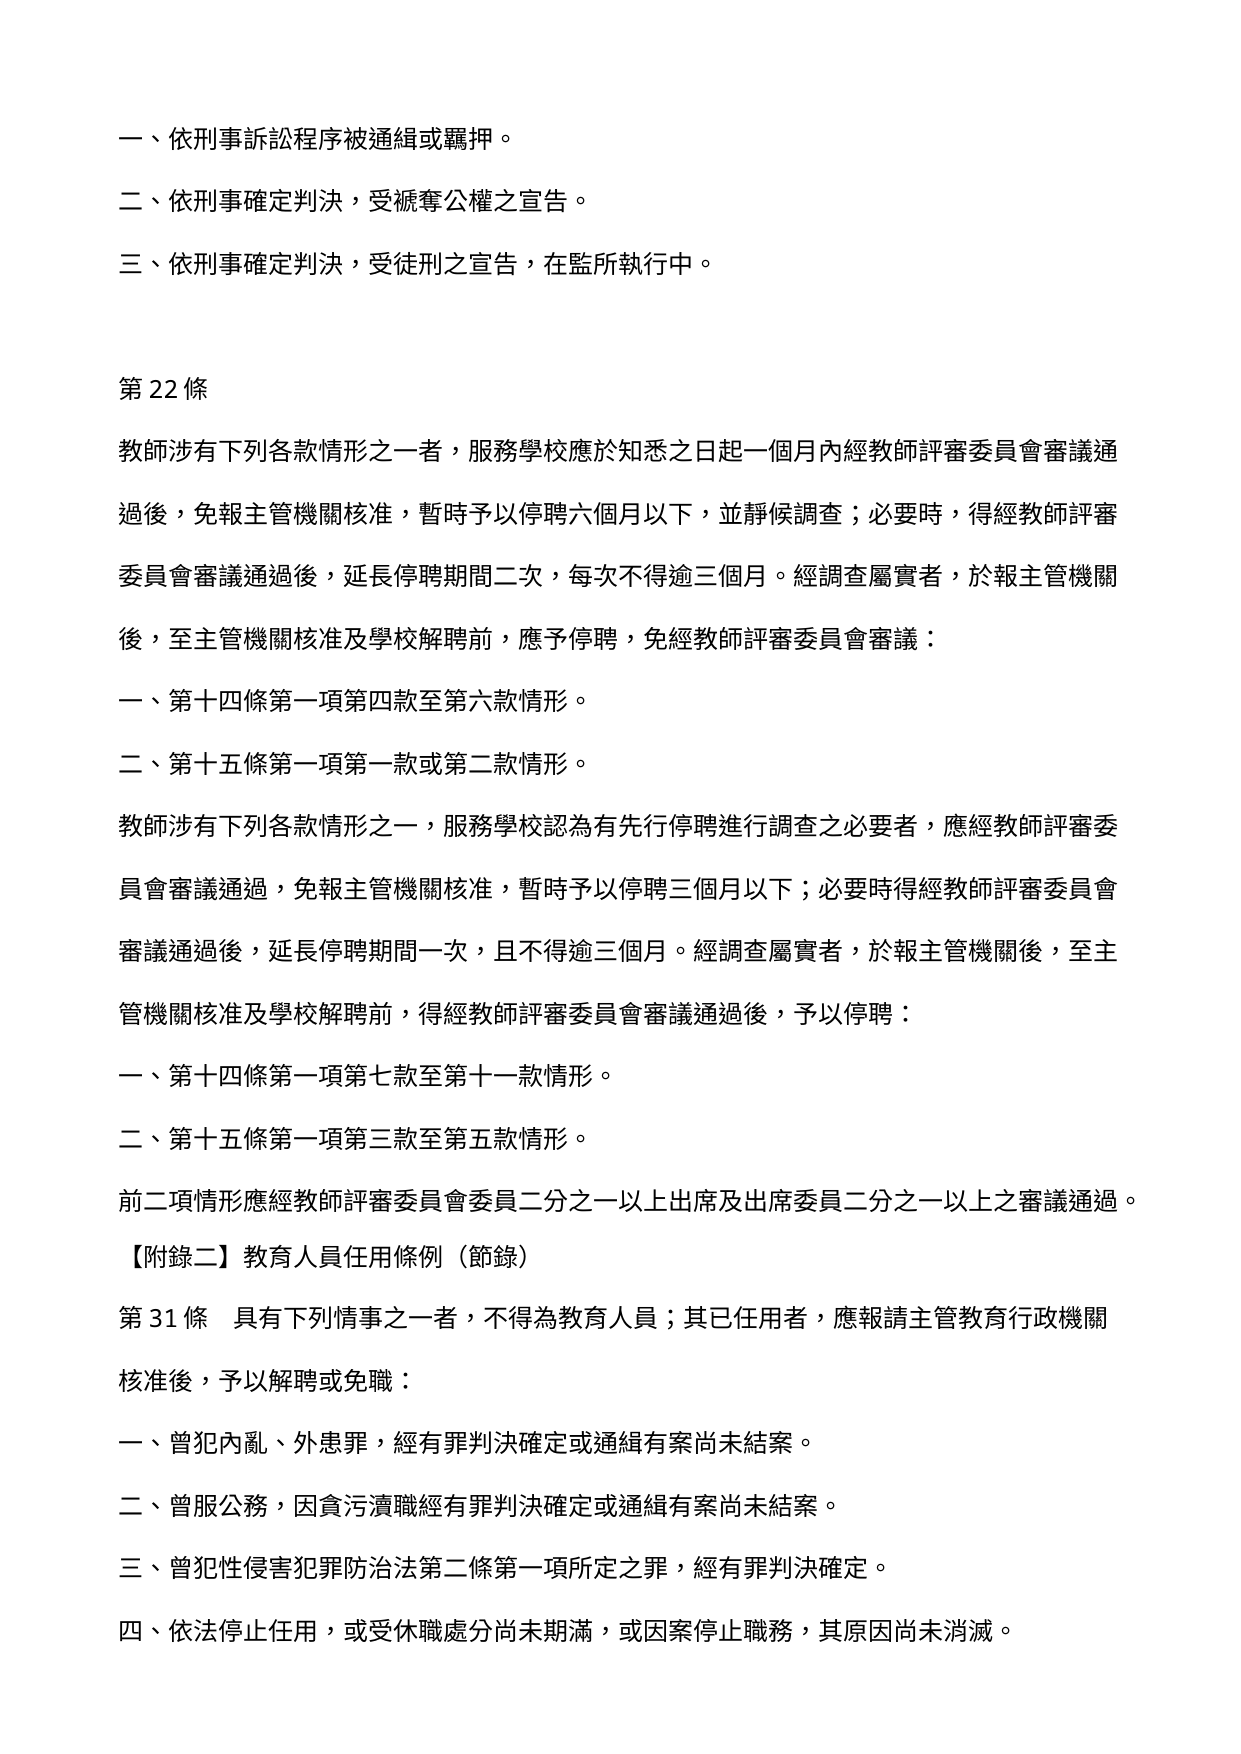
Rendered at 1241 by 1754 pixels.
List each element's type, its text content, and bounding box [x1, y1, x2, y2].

text 二、第十五條第一項第三款至第五款情形。 [118, 1096, 1122, 1158]
text 四、依法停止任用，或受休職處分尚未期滿，或因案停止職務，其原因尚未消滅。 [118, 1587, 1122, 1650]
text 教師涉有下列各款情形之一，服務學校認為有先行停聘進行調查之必要者，應經教師評審委員會審議通過，免報主管機關核准，暫時予以停聘三個月以下；必要時得經教師評審委員會審議通過後，延長停聘期間一次，且不得逾三個月。經調查屬實者，於報主管機關後，至主管機關核准及學校解聘前，得經教師評審委員會審議通過後，予以停聘： [118, 783, 1122, 1033]
text 一、依刑事訴訟程序被通緝或羈押。 [118, 96, 1122, 158]
text 三、依刑事確定判決，受徒刑之宣告，在監所執行中。 [118, 221, 1122, 283]
text 二、依刑事確定判決，受褫奪公權之宣告。 [118, 158, 1122, 221]
text 教師涉有下列各款情形之一者，服務學校應於知悉之日起一個月內經教師評審委員會審議通過後，免報主管機關核准，暫時予以停聘六個月以下，並靜候調查；必要時，得經教師評審委員會審議通過後，延長停聘期間二次，每次不得逾三個月。經調查屬實者，於報主管機關後，至主管機關核准及學校解聘前，應予停聘，免經教師評審委員會審議： [118, 408, 1122, 658]
text 三、曾犯性侵害犯罪防治法第二條第一項所定之罪，經有罪判決確定。 [118, 1525, 1122, 1587]
text 【附錄二】教育人員任用條例（節錄） [118, 1233, 1122, 1275]
text 一、曾犯內亂、外患罪，經有罪判決確定或通緝有案尚未結案。 [118, 1400, 1122, 1462]
text 一、第十四條第一項第七款至第十一款情形。 [118, 1033, 1122, 1096]
text 前二項情形應經教師評審委員會委員二分之一以上出席及出席委員二分之一以上之審議通過。 [118, 1158, 1122, 1221]
text 第22條 [118, 346, 1122, 408]
text 二、第十五條第一項第一款或第二款情形。 [118, 721, 1122, 783]
text 一、第十四條第一項第四款至第六款情形。 [118, 658, 1122, 721]
text 二、曾服公務，因貪污瀆職經有罪判決確定或通緝有案尚未結案。 [118, 1462, 1122, 1525]
text 第31條 具有下列情事之一者，不得為教育人員；其已任用者，應報請主管教育行政機關核准後，予以解聘或免職： [118, 1275, 1122, 1400]
